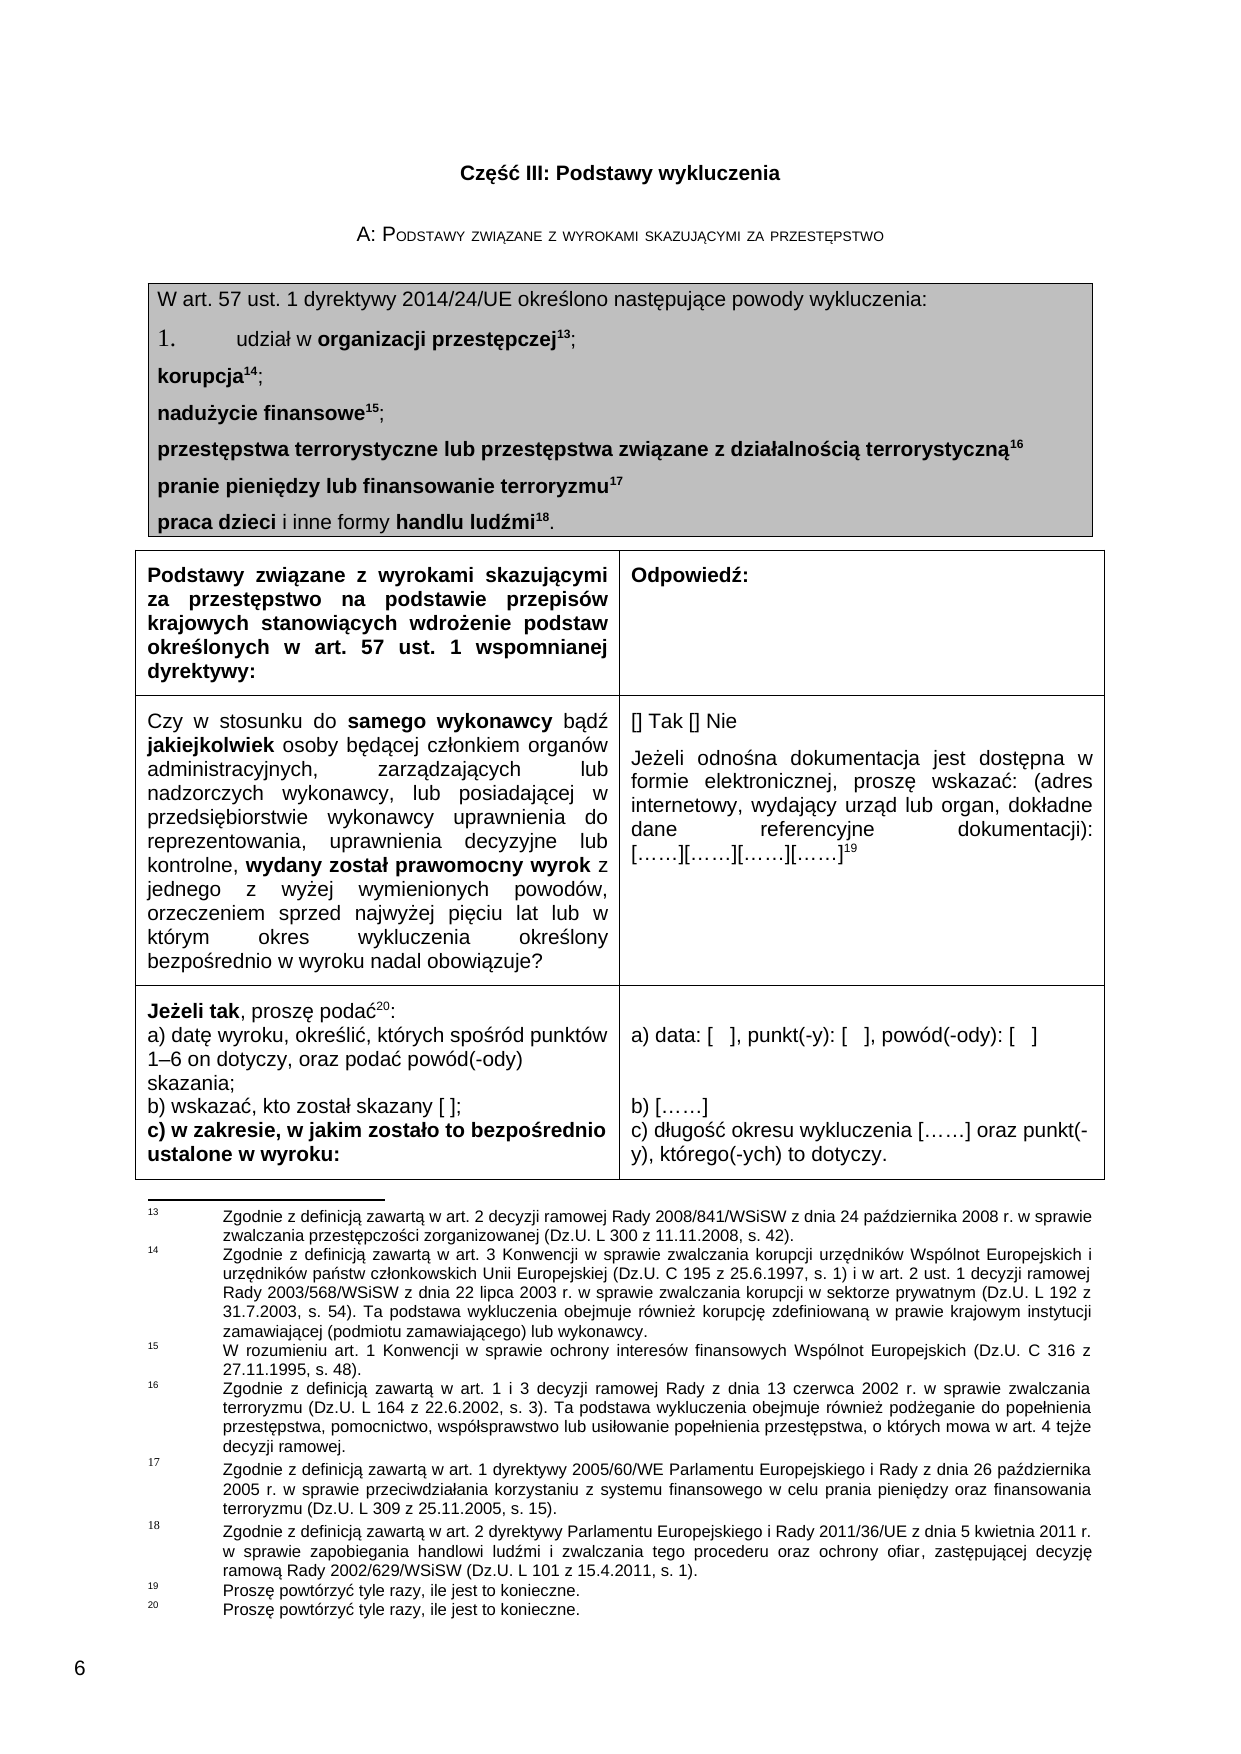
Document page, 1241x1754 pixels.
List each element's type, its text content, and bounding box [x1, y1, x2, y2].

text pranie pieniędzy lub finansowanie terroryzmu [149, 470, 1092, 497]
text Zgodnie z definicją zawartą w art. 1 i 3 decyzji ramowej Rady z dnia 13 czerwca 2002 r. w sprawie zwalczania terroryzmu (Dz.U. L 164 z 22.6.2002, s. 3). Ta podstawa wykluczenia obejmuje również podżeganie do popełnienia przestępstwa, pomocnictwo, współsprawstwo lub usiłowanie popełnienia przestępstwa, o których mowa w art. 4 tejże decyzji ramowej. [148, 1379, 1093, 1456]
text Zgodnie z definicją zawartą w art. 1 dyrektywy 2005/60/WE Parlamentu Europejskiego i Rady z dnia 26 października 2005 r. w sprawie przeciwdziałania korzystaniu z systemu finansowego w celu prania pieniędzy oraz finansowania terroryzmu (Dz.U. L 309 z 25.11.2005, s. 15). [148, 1456, 1093, 1518]
text korupcja; [149, 361, 1092, 388]
title A: Podstawy związane z wyrokami skazującymi za przestępstwo [148, 222, 1093, 246]
table_cell Czy w stosunku do samego wykonawcy bądź jakiejkolwiek osoby będącej członkiem organów administracyjnych, zarządzających lub nadzorczych wykonawcy, lub posiadającej w przedsiębiorstwie wykonawcy uprawnienia do reprezentowania, uprawnienia decyzyjne lub kontrolne, wydany został prawomocny wyrok z jednego z wyżej wymienionych powodów, orzeczeniem sprzed najwyżej pięciu lat lub w którym okres wykluczenia określony bezpośrednio w wyroku nadal obowiązuje? [136, 696, 619, 985]
text W rozumieniu art. 1 Konwencji w sprawie ochrony interesów finansowych Wspólnot Europejskich (Dz.U. C 316 z 27.11.1995, s. 48). [148, 1341, 1093, 1379]
list udział w organizacji przestępczej; [149, 320, 1092, 352]
table_cell a) data: [ ], punkt(-y): [ ], powód(-ody): [ ] b) [……] c) długość okresu wykluczenia [……] oraz punkt(-y), którego(-ych) to dotyczy. [620, 986, 1104, 1179]
table_cell Jeżeli tak, proszę podać: a) datę wyroku, określić, których spośród punktów 1–6 on dotyczy, oraz podać powód(-ody) skazania; b) wskazać, kto został skazany [ ]; c) w zakresie, w jakim zostało to bezpośrednio ustalone w wyroku: [136, 986, 619, 1179]
text nadużycie finansowe; [149, 397, 1092, 424]
table_header Podstawy związane z wyrokami skazującymi za przestępstwo na podstawie przepisów krajowych stanowiących wdrożenie podstaw określonych w art. 57 ust. 1 wspomnianej dyrektywy: [136, 551, 619, 695]
table_header Odpowiedź: [620, 551, 1104, 695]
list Zgodnie z definicją zawartą w art. 2 decyzji ramowej Rady 2008/841/WSiSW z dnia 24 października 2008 r. w sprawie zwalczania przestępczości zorganizowanej (Dz.U. L 300 z 11.11.2008, s. 42). [148, 1206, 1093, 1245]
text praca dzieci i inne formy handlu ludźmi. [149, 507, 1092, 536]
text Zgodnie z definicją zawartą w art. 2 dyrektywy Parlamentu Europejskiego i Rady 2011/36/UE z dnia 5 kwietnia 2011 r. w sprawie zapobiegania handlowi ludźmi i zwalczania tego procederu oraz ochrony ofiar, zastępującej decyzję ramową Rady 2002/629/WSiSW (Dz.U. L 101 z 15.4.2011, s. 1). [148, 1518, 1093, 1580]
title Część III: Podstawy wykluczenia [148, 160, 1093, 184]
table_cell [] Tak [] Nie Jeżeli odnośna dokumentacja jest dostępna w formie elektronicznej, proszę wskazać: (adres internetowy, wydający urząd lub organ, dokładne dane referencyjne dokumentacji): [……][……][……][……] [620, 696, 1104, 985]
text Zgodnie z definicją zawartą w art. 3 Konwencji w sprawie zwalczania korupcji urzędników Wspólnot Europejskich i urzędników państw członkowskich Unii Europejskiej (Dz.U. C 195 z 25.6.1997, s. 1) i w art. 2 ust. 1 decyzji ramowej Rady 2003/568/WSiSW z dnia 22 lipca 2003 r. w sprawie zwalczania korupcji w sektorze prywatnym (Dz.U. L 192 z 31.7.2003, s. 54). Ta podstawa wykluczenia obejmuje również korupcję zdefiniowaną w prawie krajowym instytucji zamawiającej (podmiotu zamawiającego) lub wykonawcy. [148, 1245, 1093, 1341]
text W art. 57 ust. 1 dyrektywy 2014/24/UE określono następujące powody wykluczenia: [149, 284, 1092, 310]
text przestępstwa terrorystyczne lub przestępstwa związane z działalnością terrorystyczną [149, 434, 1092, 461]
